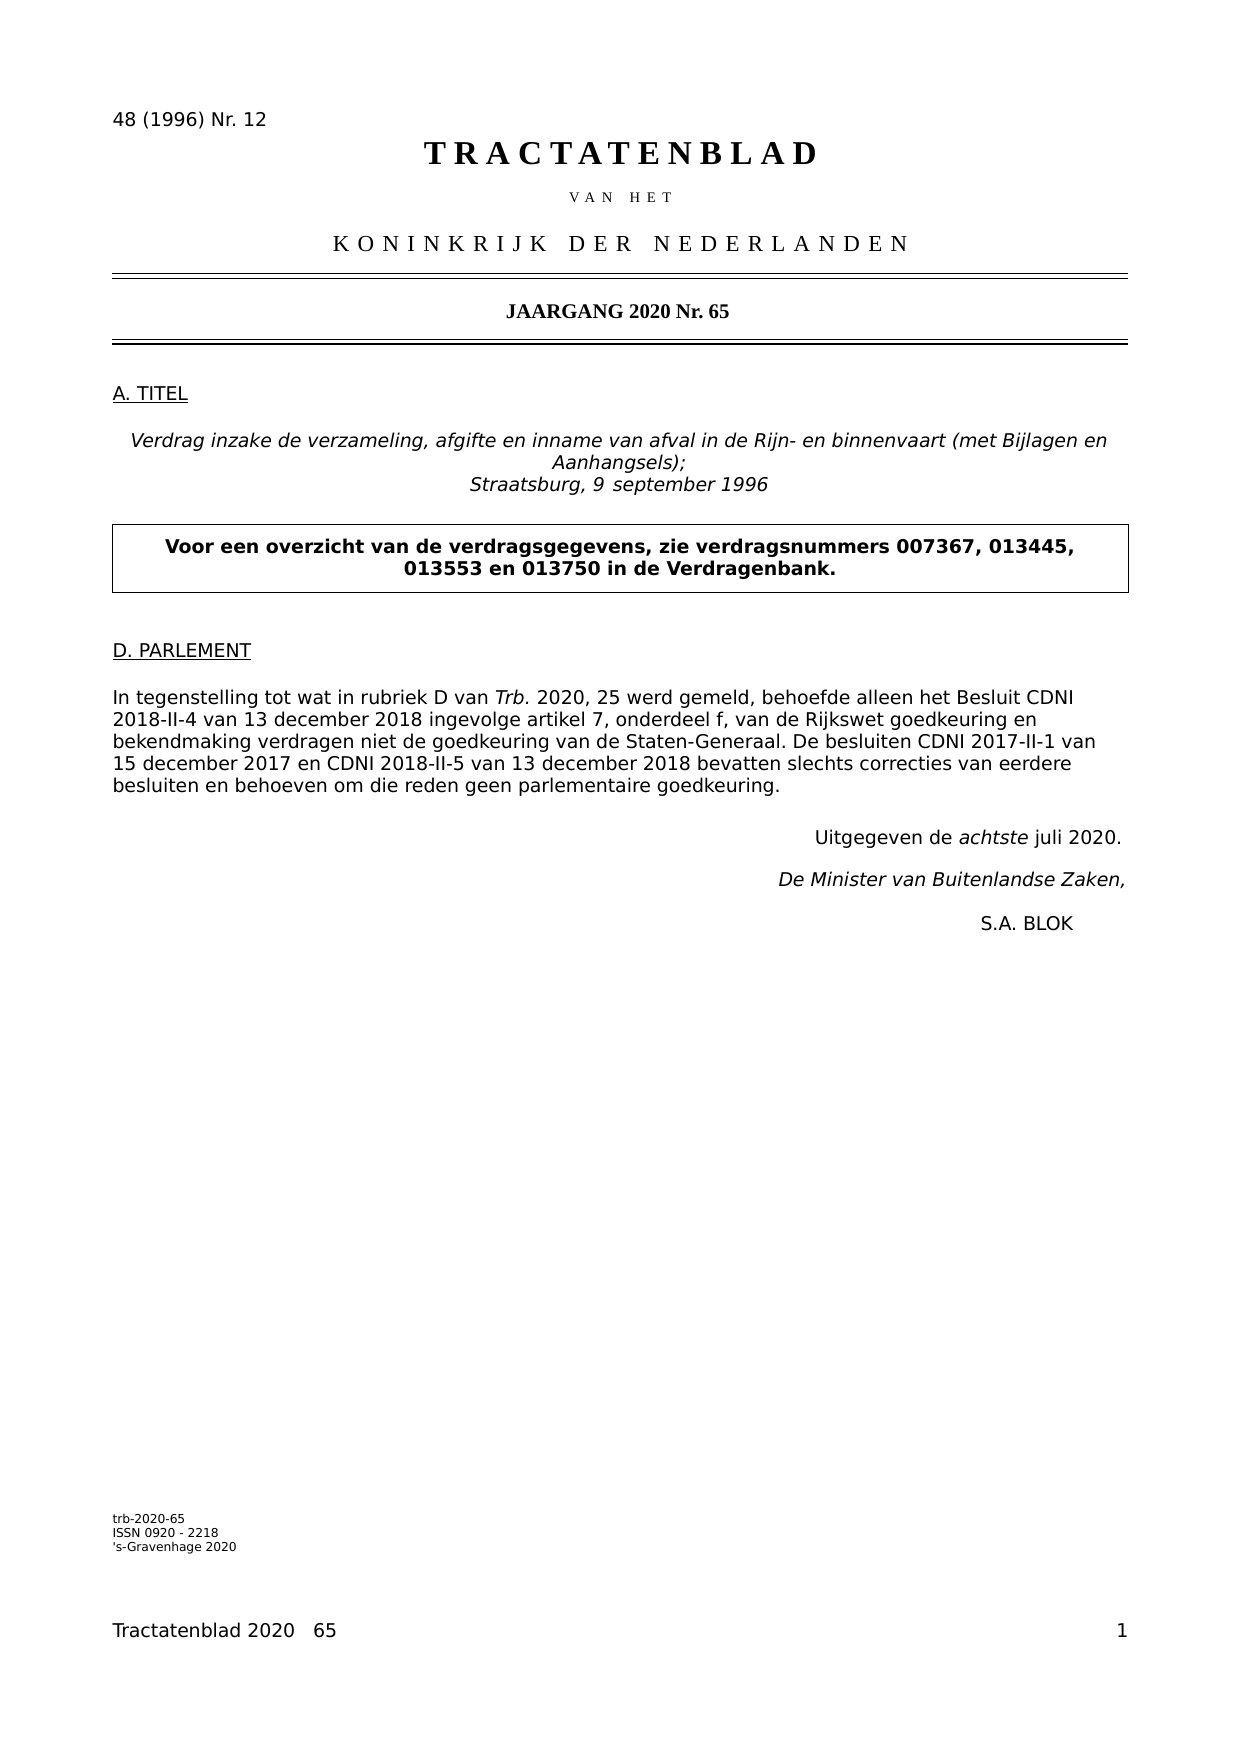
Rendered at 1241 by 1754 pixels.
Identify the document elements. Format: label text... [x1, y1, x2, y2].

text TRACTATENBLAD [112, 133, 1128, 172]
text De Minister van Buitenlandse Zaken, S.A. BLOK [112, 869, 1128, 935]
text KONINKRIJK DER NEDERLANDEN [112, 229, 1128, 256]
text ISSN 0920 - 2218 [112, 1526, 346, 1540]
text trb-2020-65 [112, 1512, 346, 1526]
text Uitgegeven de achtste juli 2020. [112, 827, 1128, 849]
text In tegenstelling tot wat in rubriek D van Trb. 2020, 25 werd gemeld, behoefde alleen het Besluit CDNI 2018-II-4 van 13 december 2018 ingevolge artikel 7, onderdeel f, van de Rijkswet goedkeuring en bekendmaking verdragen niet de goedkeuring van de Staten-Generaal. De besluiten CDNI 2017-II-1 van 15 december 2017 en CDNI 2018-II-5 van 13 december 2018 bevatten slechts correcties van eerdere besluiten en behoeven om die reden geen parlementaire goedkeuring. [112, 687, 1128, 797]
text VAN HET [112, 189, 1128, 206]
text Verdrag inzake de verzameling, afgifte en inname van afval in de Rijn- en binnenvaart (met Bijlagen en Aanhangsels); [112, 430, 1128, 474]
subtitle D. PARLEMENT [112, 640, 1128, 662]
text 's-Gravenhage 2020 [112, 1540, 346, 1554]
text Straatsburg, 9 september 1996 [112, 474, 1128, 496]
subtitle A. TITEL [112, 383, 1128, 405]
text JAARGANG 2020 Nr. 65 [112, 299, 1128, 323]
text 48 (1996) Nr. 12 [112, 109, 1128, 131]
